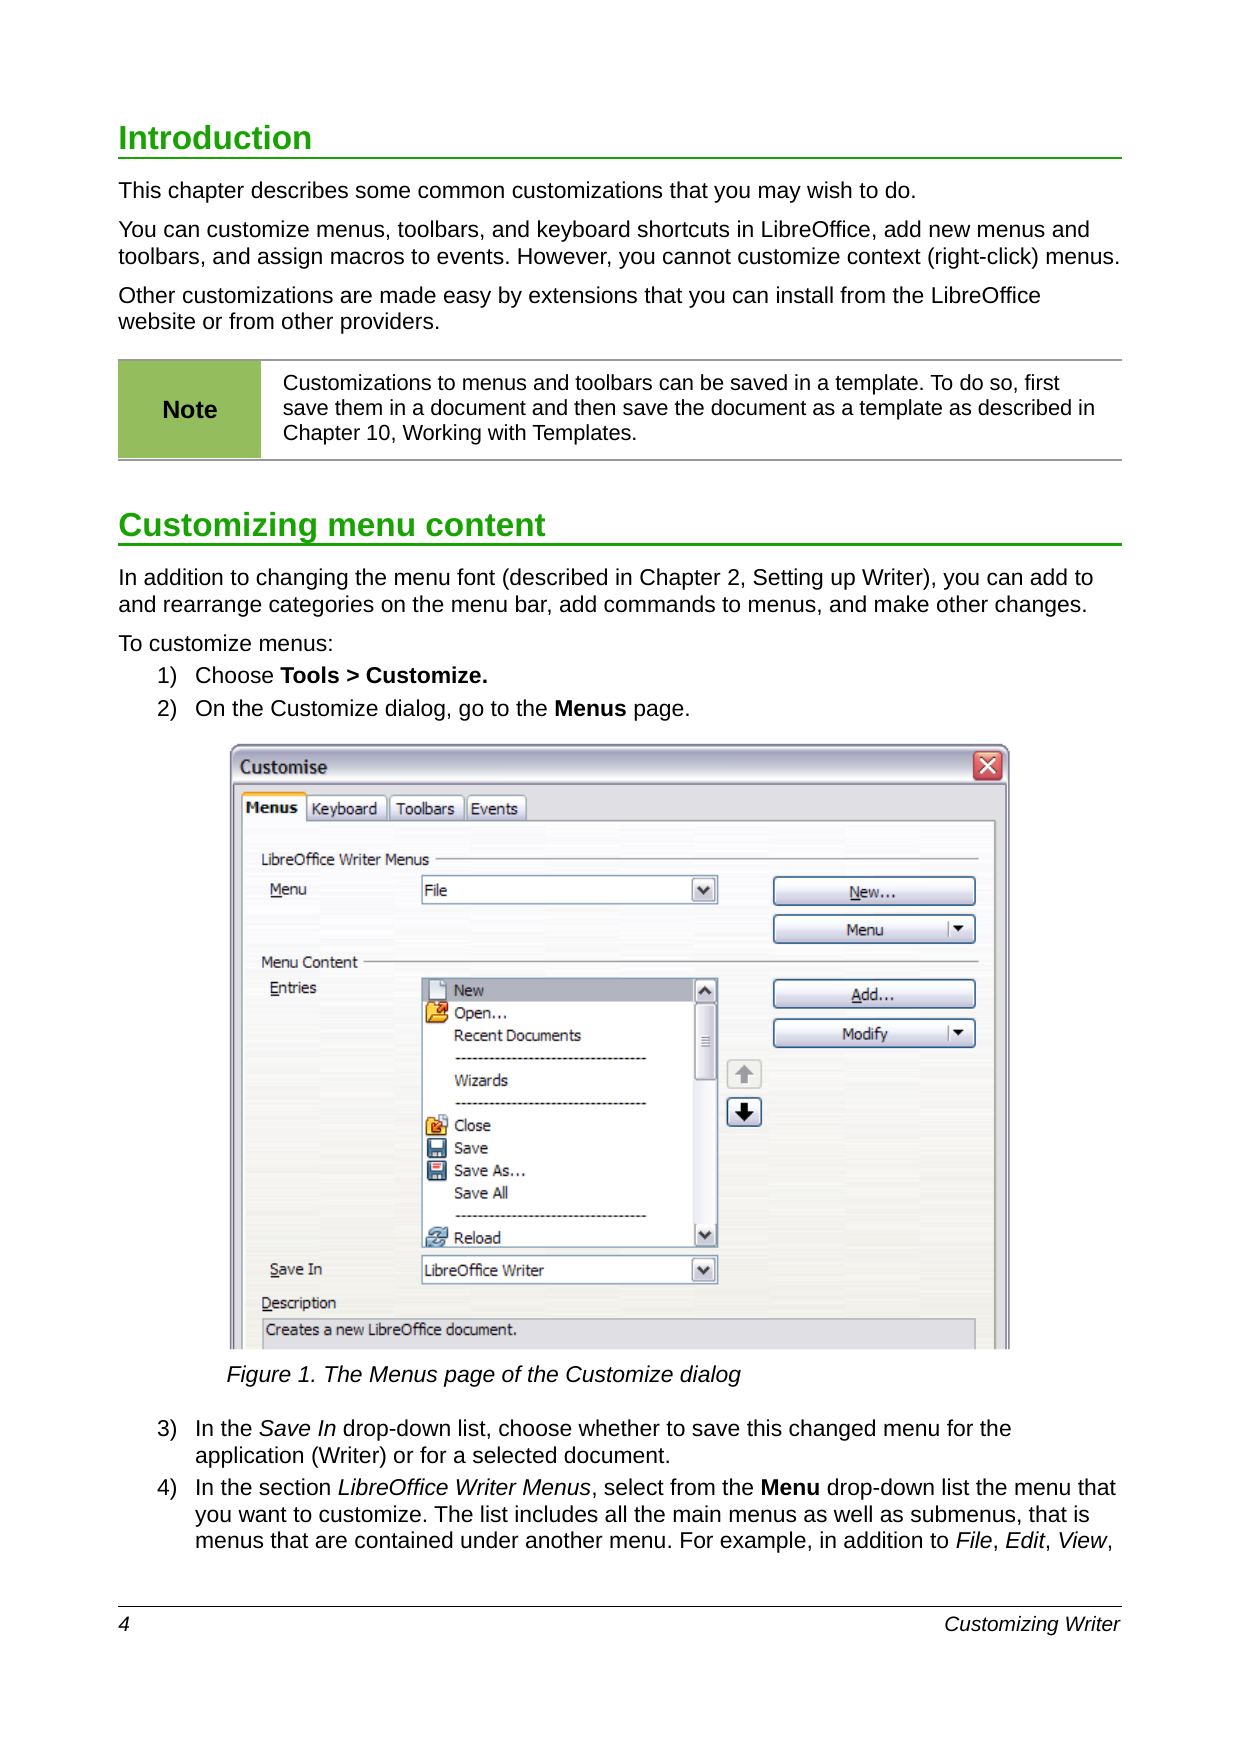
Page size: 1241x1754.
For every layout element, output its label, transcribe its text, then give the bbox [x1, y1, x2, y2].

table_header Customizations to menus and toolbars can be saved in a template. To do so, first save them in a document and then save the document as a template as described in Chapter 10, Working with Templates. [261, 361, 1122, 458]
list In the section LibreOffice Writer Menus, select from the Menu drop-down list the menu that you want to customize. The list includes all the main menus as well as submenus, that is menus that are contained under another menu. For example, in addition to File, Edit, View, [177, 1474, 1122, 1553]
list Choose Tools > Customize. [177, 662, 1122, 689]
text This chapter describes some common customizations that you may wish to do. [118, 177, 1122, 204]
subtitle Introduction [118, 118, 1122, 157]
list To customize menus: [118, 629, 1122, 656]
text In addition to changing the menu font (described in Chapter 2, Setting up Writer), you can add to and rearrange categories on the menu bar, add commands to menus, and make other changes. [118, 564, 1122, 617]
list In the Save In drop-down list, choose whether to save this changed menu for the application (Writer) or for a selected document. [177, 1415, 1122, 1468]
picture [226, 740, 1014, 1355]
list On the Customize dialog, go to the Menus page. [177, 695, 1122, 721]
subtitle Customizing menu content [118, 505, 1122, 543]
text You can customize menus, toolbars, and keyboard shortcuts in LibreOffice, add new menus and toolbars, and assign macros to events. However, you cannot customize context (right-click) menus. [118, 216, 1122, 269]
text Other customizations are made easy by extensions that you can install from the LibreOffice website or from other providers. [118, 282, 1122, 334]
table_header Note [118, 361, 261, 458]
text Figure 1. The Menus page of the Customize dialog [226, 1361, 1014, 1387]
